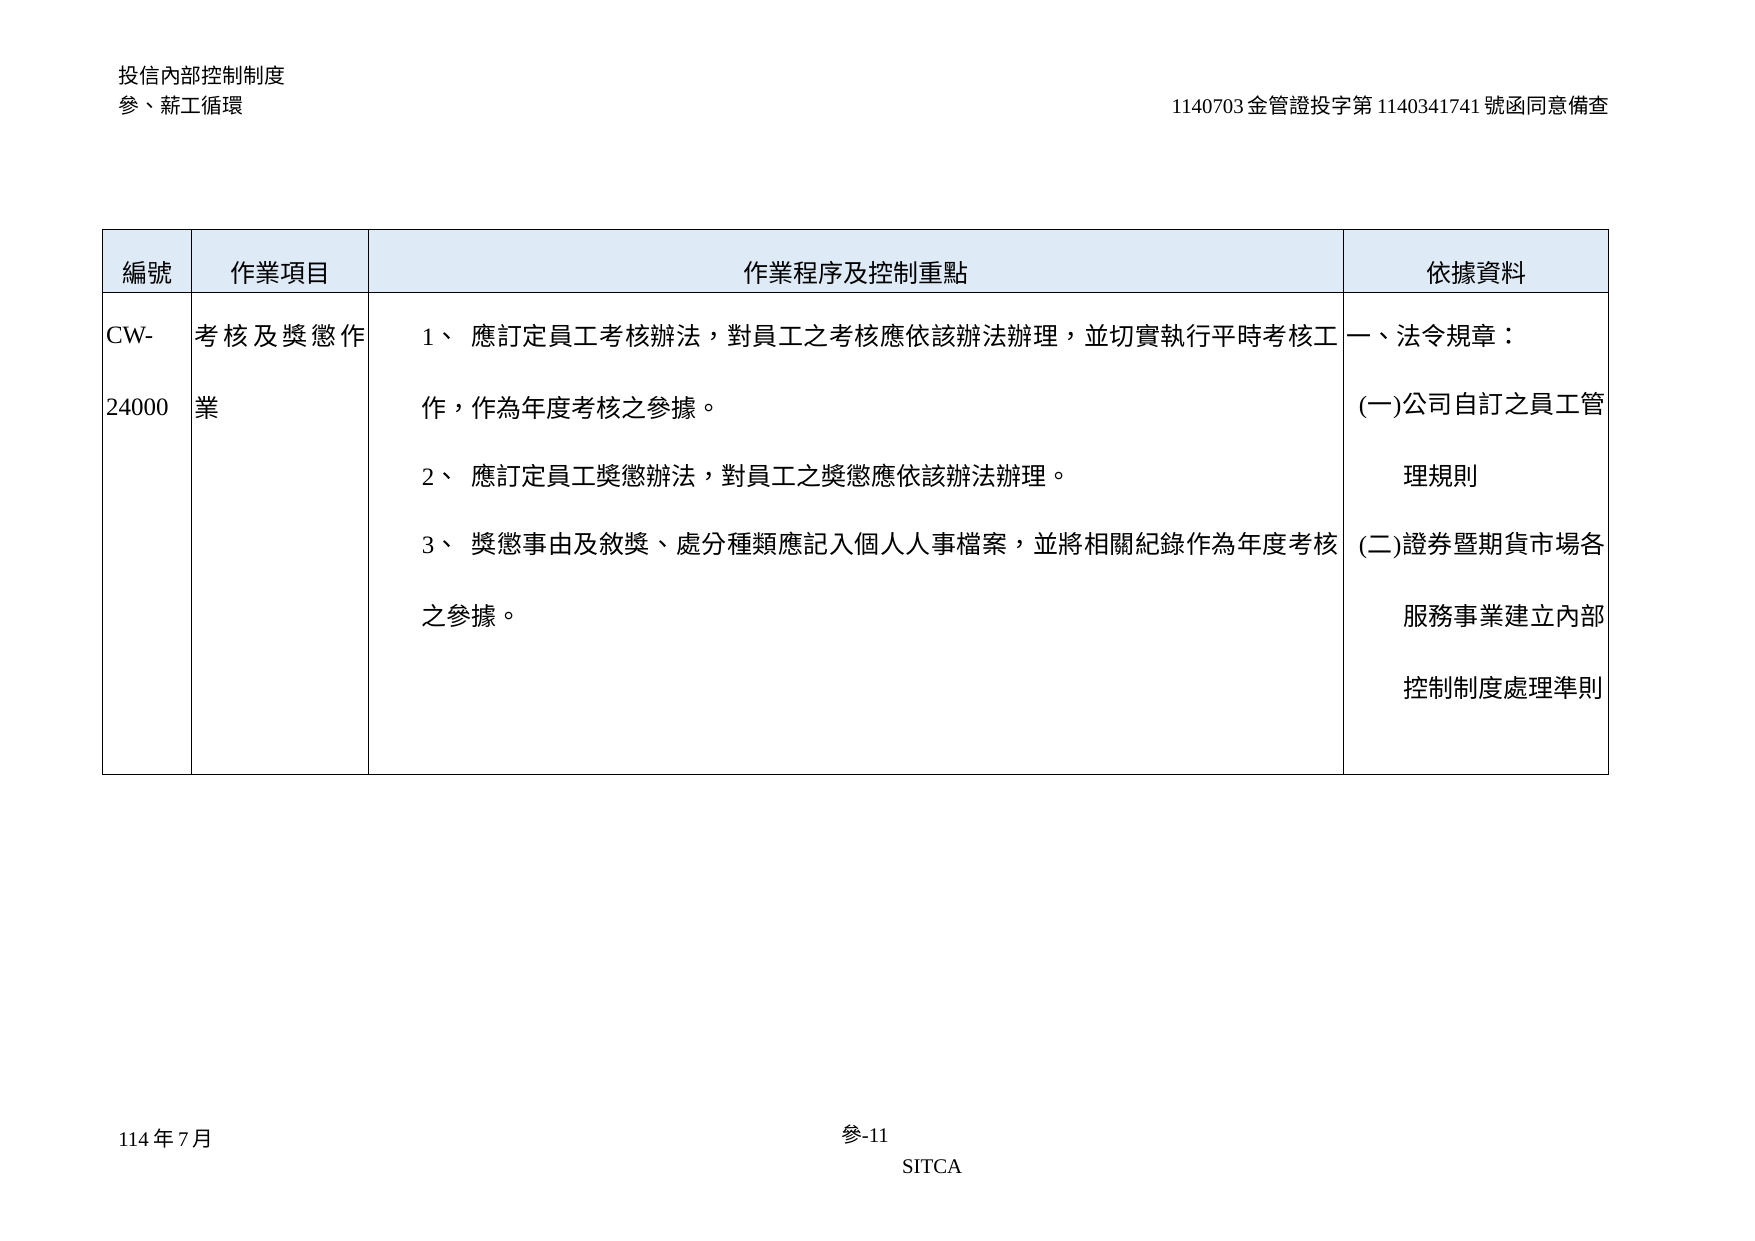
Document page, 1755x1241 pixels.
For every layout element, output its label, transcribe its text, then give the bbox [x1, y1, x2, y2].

table_cell CW-24000 [103, 293, 191, 774]
table_cell 一、法令規章： (一)公司自訂之員工管理規則 (二)證券暨期貨市場各服務事業建立內部控制制度處理準則 [1344, 293, 1608, 774]
table_header 作業程序及控制重點 [369, 230, 1343, 292]
table_cell 考核及獎懲作業 [192, 293, 368, 774]
table_header 依據資料 [1344, 230, 1608, 292]
table_cell 應訂定員工考核辦法，對員工之考核應依該辦法辦理，並切實執行平時考核工作，作為年度考核之參據。 應訂定員工奬懲辦法，對員工之奬懲應依該辦法辦理。 獎懲事由及敘獎、處分種類應記入個人人事檔案，並將相關紀錄作為年度考核之參據。 [369, 293, 1343, 774]
table_header 編號 [103, 230, 191, 292]
table_header 作業項目 [192, 230, 368, 292]
